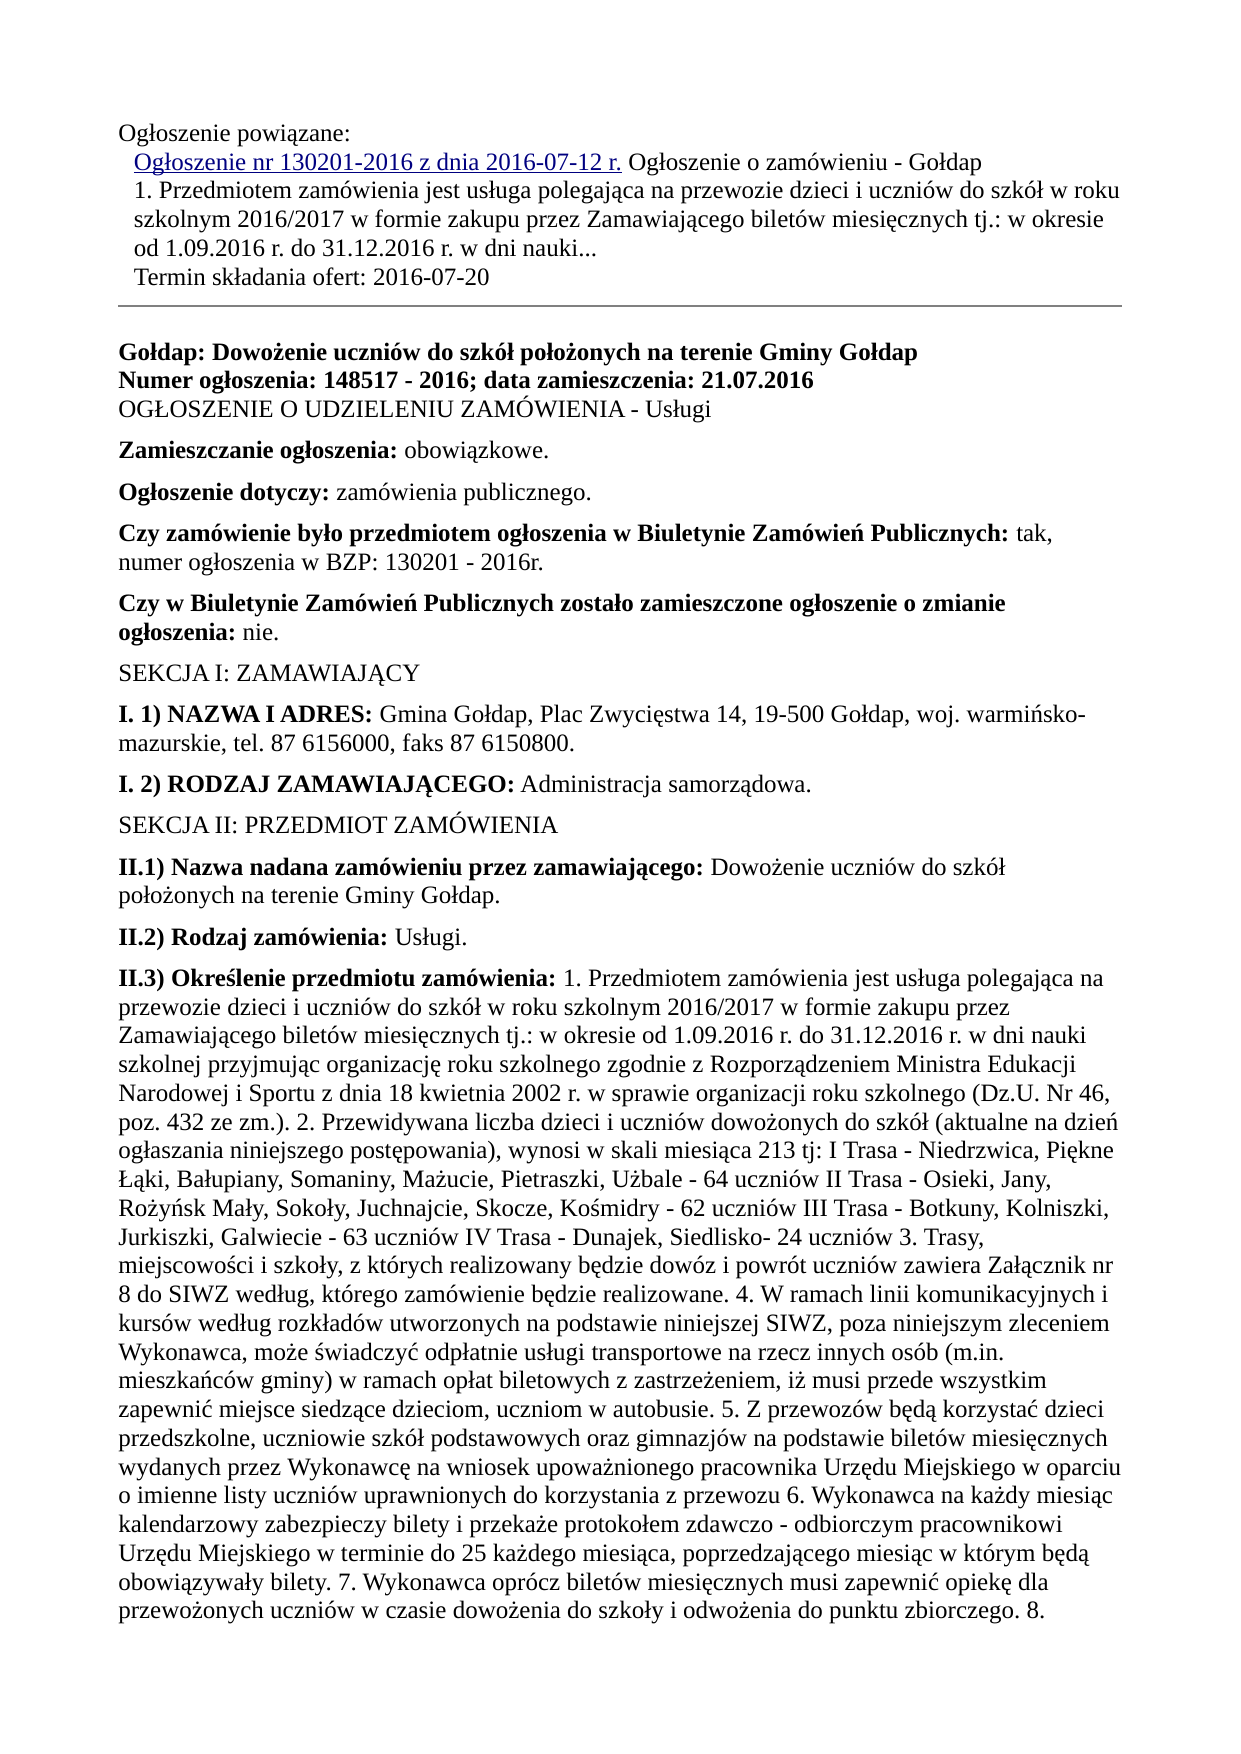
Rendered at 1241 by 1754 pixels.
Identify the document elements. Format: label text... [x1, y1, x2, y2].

text Czy zamówienie było przedmiotem ogłoszenia w Biuletynie Zamówień Publicznych: tak, numer ogłoszenia w BZP: 130201 - 2016r. [118, 518, 1122, 575]
text SEKCJA II: PRZEDMIOT ZAMÓWIENIA [118, 810, 1122, 839]
text Ogłoszenie nr 130201-2016 z dnia 2016-07-12 r. Ogłoszenie o zamówieniu - Gołdap 1. Przedmiotem zamówienia jest usługa polegająca na przewozie dzieci i uczniów do szkół w roku szkolnym 2016/2017 w formie zakupu przez Zamawiającego biletów miesięcznych tj.: w okresie od 1.09.2016 r. do 31.12.2016 r. w dni nauki... Termin składania ofert: 2016-07-20 [134, 147, 1122, 291]
text Gołdap: Dowożenie uczniów do szkół położonych na terenie Gminy Gołdap Numer ogłoszenia: 148517 - 2016; data zamieszczenia: 21.07.2016 OGŁOSZENIE O UDZIELENIU ZAMÓWIENIA - Usługi [118, 337, 1122, 423]
text I. 2) RODZAJ ZAMAWIAJĄCEGO: Administracja samorządowa. [118, 769, 1122, 798]
text Ogłoszenie powiązane: [118, 118, 1122, 147]
text Zamieszczanie ogłoszenia: obowiązkowe. [118, 435, 1122, 464]
text Czy w Biuletynie Zamówień Publicznych zostało zamieszczone ogłoszenie o zmianie ogłoszenia: nie. [118, 588, 1122, 645]
text II.3) Określenie przedmiotu zamówienia: 1. Przedmiotem zamówienia jest usługa polegająca na przewozie dzieci i uczniów do szkół w roku szkolnym 2016/2017 w formie zakupu przez Zamawiającego biletów miesięcznych tj.: w okresie od 1.09.2016 r. do 31.12.2016 r. w dni nauki szkolnej przyjmując organizację roku szkolnego zgodnie z Rozporządzeniem Ministra Edukacji Narodowej i Sportu z dnia 18 kwietnia 2002 r. w sprawie organizacji roku szkolnego (Dz.U. Nr 46, poz. 432 ze zm.). 2. Przewidywana liczba dzieci i uczniów dowożonych do szkół (aktualne na dzień ogłaszania niniejszego postępowania), wynosi w skali miesiąca 213 tj: I Trasa - Niedrzwica, Piękne Łąki, Bałupiany, Somaniny, Mażucie, Pietraszki, Użbale - 64 uczniów II Trasa - Osieki, Jany, Rożyńsk Mały, Sokoły, Juchnajcie, Skocze, Kośmidry - 62 uczniów III Trasa - Botkuny, Kolniszki, Jurkiszki, Galwiecie - 63 uczniów IV Trasa - Dunajek, Siedlisko- 24 uczniów 3. Trasy, miejscowości i szkoły, z których realizowany będzie dowóz i powrót uczniów zawiera Załącznik nr 8 do SIWZ według, którego zamówienie będzie realizowane. 4. W ramach linii komunikacyjnych i kursów według rozkładów utworzonych na podstawie niniejszej SIWZ, poza niniejszym zleceniem Wykonawca, może świadczyć odpłatnie usługi transportowe na rzecz innych osób (m.in. mieszkańców gminy) w ramach opłat biletowych z zastrzeżeniem, iż musi przede wszystkim zapewnić miejsce siedzące dzieciom, uczniom w autobusie. 5. Z przewozów będą korzystać dzieci przedszkolne, uczniowie szkół podstawowych oraz gimnazjów na podstawie biletów miesięcznych wydanych przez Wykonawcę na wniosek upoważnionego pracownika Urzędu Miejskiego w oparciu o imienne listy uczniów uprawnionych do korzystania z przewozu 6. Wykonawca na każdy miesiąc kalendarzowy zabezpieczy bilety i przekaże protokołem zdawczo - odbiorczym pracownikowi Urzędu Miejskiego w terminie do 25 każdego miesiąca, poprzedzającego miesiąc w którym będą obowiązywały bilety. 7. Wykonawca oprócz biletów miesięcznych musi zapewnić opiekę dla przewożonych uczniów w czasie dowożenia do szkoły i odwożenia do punktu zbiorczego. 8. [118, 963, 1122, 1624]
text II.2) Rodzaj zamówienia: Usługi. [118, 922, 1122, 950]
text SEKCJA I: ZAMAWIAJĄCY [118, 658, 1122, 687]
text I. 1) NAZWA I ADRES: Gmina Gołdap, Plac Zwycięstwa 14, 19-500 Gołdap, woj. warmińsko-mazurskie, tel. 87 6156000, faks 87 6150800. [118, 699, 1122, 757]
text II.1) Nazwa nadana zamówieniu przez zamawiającego: Dowożenie uczniów do szkół położonych na terenie Gminy Gołdap. [118, 852, 1122, 909]
text Ogłoszenie dotyczy: zamówienia publicznego. [118, 477, 1122, 505]
